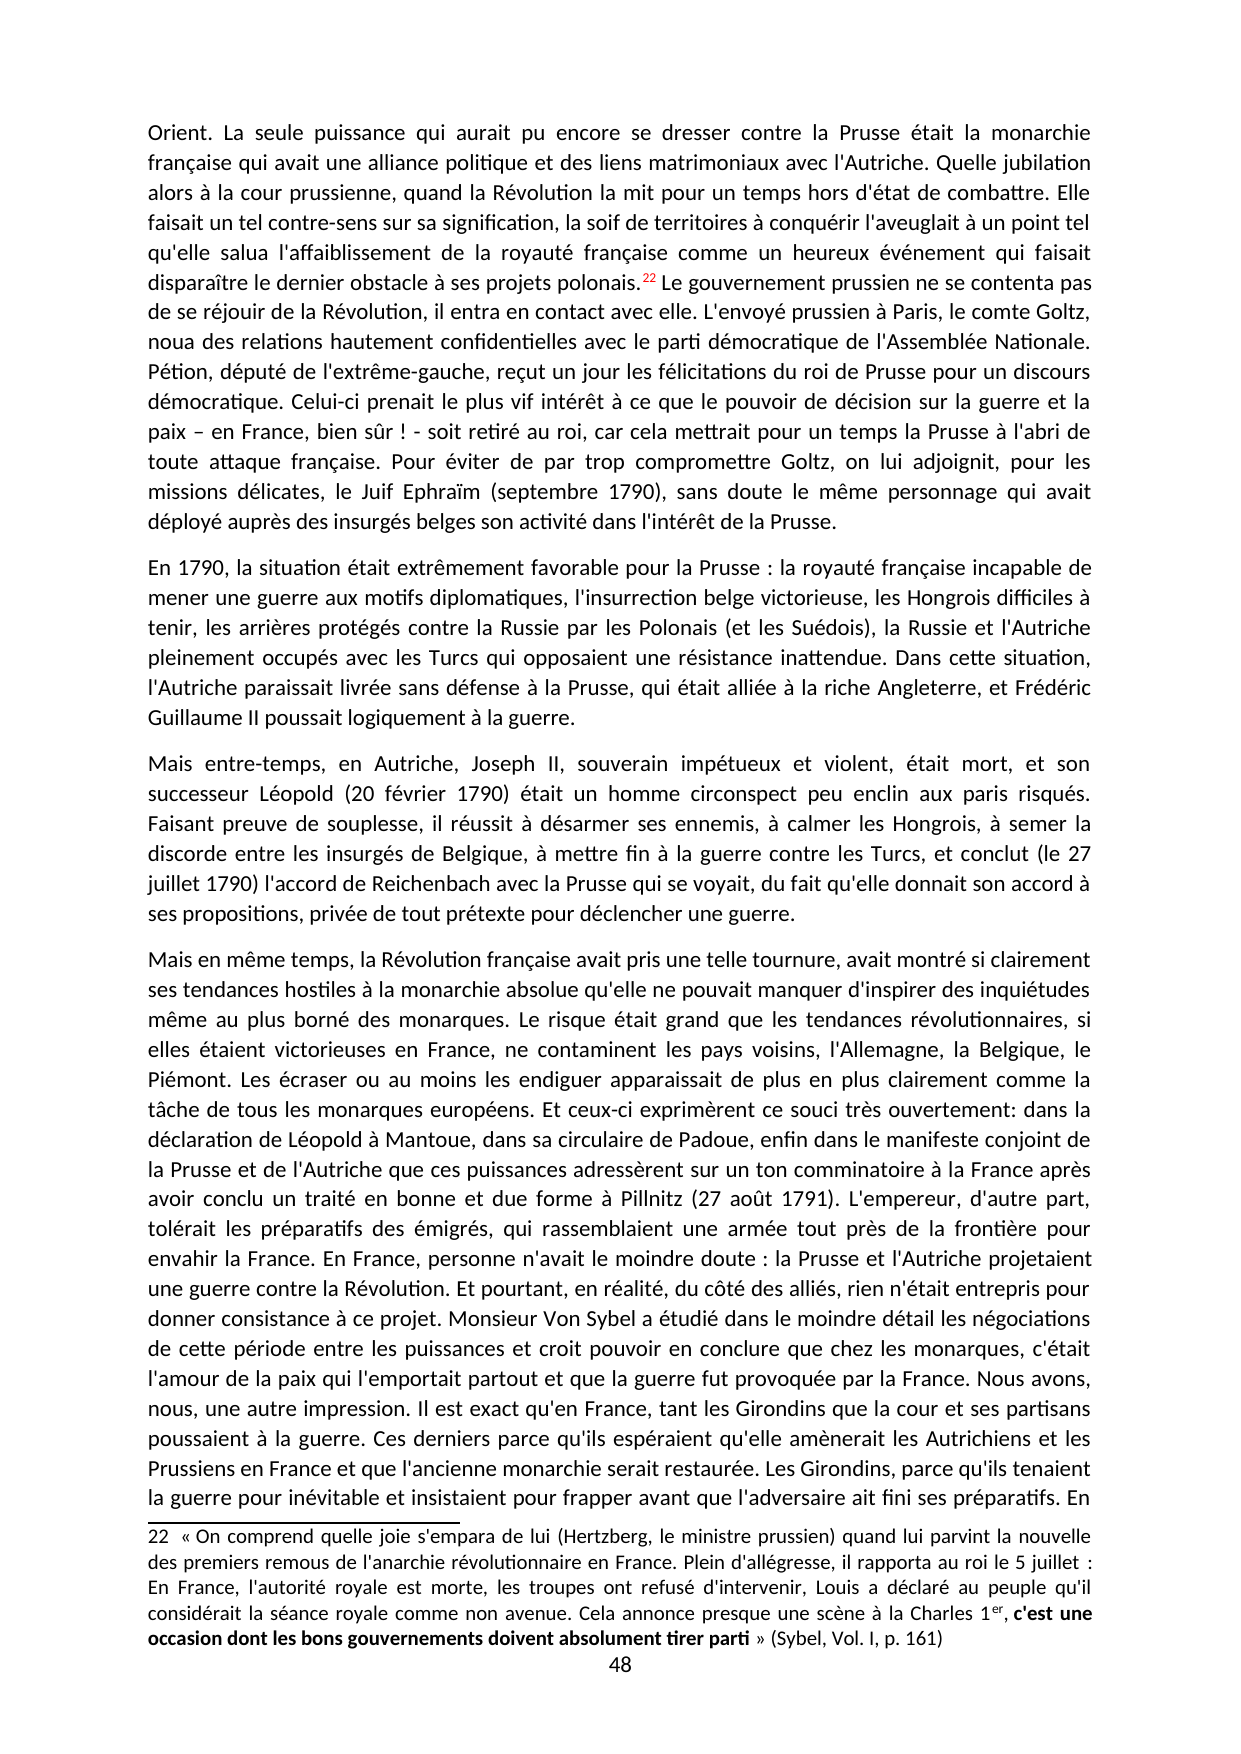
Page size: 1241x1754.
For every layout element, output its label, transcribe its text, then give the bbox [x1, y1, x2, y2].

text Mais entre-temps, en Autriche, Joseph II, souverain impétueux et violent, était mort, et son successeur Léopold (20 février 1790) était un homme circonspect peu enclin aux paris risqués. Faisant preuve de souplesse, il réussit à désarmer ses ennemis, à calmer les Hongrois, à semer la discorde entre les insurgés de Belgique, à mettre fin à la guerre contre les Turcs, et conclut (le 27 juillet 1790) l'accord de Reichenbach avec la Prusse qui se voyait, du fait qu'elle donnait son accord à ses propositions, privée de tout prétexte pour déclencher une guerre. [148, 749, 1093, 927]
text Mais en même temps, la Révolution française avait pris une telle tournure, avait montré si clairement ses tendances hostiles à la monarchie absolue qu'elle ne pouvait manquer d'inspirer des inquiétudes même au plus borné des monarques. Le risque était grand que les tendances révolutionnaires, si elles étaient victorieuses en France, ne contaminent les pays voisins, l'Allemagne, la Belgique, le Piémont. Les écraser ou au moins les endiguer apparaissait de plus en plus clairement comme la tâche de tous les monarques européens. Et ceux-ci exprimèrent ce souci très ouvertement: dans la déclaration de Léopold à Mantoue, dans sa circulaire de Padoue, enfin dans le manifeste conjoint de la Prusse et de l'Autriche que ces puissances adressèrent sur un ton comminatoire à la France après avoir conclu un traité en bonne et due forme à Pillnitz (27 août 1791). L'empereur, d'autre part, tolérait les préparatifs des émigrés, qui rassemblaient une armée tout près de la frontière pour envahir la France. En France, personne n'avait le moindre doute : la Prusse et l'Autriche projetaient une guerre contre la Révolution. Et pourtant, en réalité, du côté des alliés, rien n'était entrepris pour donner consistance à ce projet. Monsieur Von Sybel a étudié dans le moindre détail les négociations de cette période entre les puissances et croit pouvoir en conclure que chez les monarques, c'était l'amour de la paix qui l'emportait partout et que la guerre fut provoquée par la France. Nous avons, nous, une autre impression. Il est exact qu'en France, tant les Girondins que la cour et ses partisans poussaient à la guerre. Ces derniers parce qu'ils espéraient qu'elle amènerait les Autrichiens et les Prussiens en France et que l'ancienne monarchie serait restaurée. Les Girondins, parce qu'ils tenaient la guerre pour inévitable et insistaient pour frapper avant que l'adversaire ait fini ses préparatifs. En [148, 945, 1093, 1512]
text En 1790, la situation était extrêmement favorable pour la Prusse : la royauté française incapable de mener une guerre aux motifs diplomatiques, l'insurrection belge victorieuse, les Hongrois difficiles à tenir, les arrières protégés contre la Russie par les Polonais (et les Suédois), la Russie et l'Autriche pleinement occupés avec les Turcs qui opposaient une résistance inattendue. Dans cette situation, l'Autriche paraissait livrée sans défense à la Prusse, qui était alliée à la riche Angleterre, et Frédéric Guillaume II poussait logiquement à la guerre. [148, 553, 1093, 731]
text « On comprend quelle joie s'empara de lui (Hertzberg, le ministre prussien) quand lui parvint la nouvelle des premiers remous de l'anarchie révolutionnaire en France. Plein d'allégresse, il rapporta au roi le 5 juillet : En France, l'autorité royale est morte, les troupes ont refusé d'intervenir, Louis a déclaré au peuple qu'il considérait la séance royale comme non avenue. Cela annonce presque une scène à la Charles 1er, c'est une occasion dont les bons gouvernements doivent absolument tirer parti » (Sybel, Vol. I, p. 161) [148, 1523, 1093, 1651]
text Orient. La seule puissance qui aurait pu encore se dresser contre la Prusse était la monarchie française qui avait une alliance politique et des liens matrimoniaux avec l'Autriche. Quelle jubilation alors à la cour prussienne, quand la Révolution la mit pour un temps hors d'état de combattre. Elle faisait un tel contre-sens sur sa signification, la soif de territoires à conquérir l'aveuglait à un point tel qu'elle salua l'affaiblissement de la royauté française comme un heureux événement qui faisait disparaître le dernier obstacle à ses projets polonais. Le gouvernement prussien ne se contenta pas de se réjouir de la Révolution, il entra en contact avec elle. L'envoyé prussien à Paris, le comte Goltz, noua des relations hautement confidentielles avec le parti démocratique de l'Assemblée Nationale. Pétion, député de l'extrême-gauche, reçut un jour les félicitations du roi de Prusse pour un discours démocratique. Celui-ci prenait le plus vif intérêt à ce que le pouvoir de décision sur la guerre et la paix – en France, bien sûr ! - soit retiré au roi, car cela mettrait pour un temps la Prusse à l'abri de toute attaque française. Pour éviter de par trop compromettre Goltz, on lui adjoignit, pour les missions délicates, le Juif Ephraïm (septembre 1790), sans doute le même personnage qui avait déployé auprès des insurgés belges son activité dans l'intérêt de la Prusse. [148, 118, 1093, 535]
